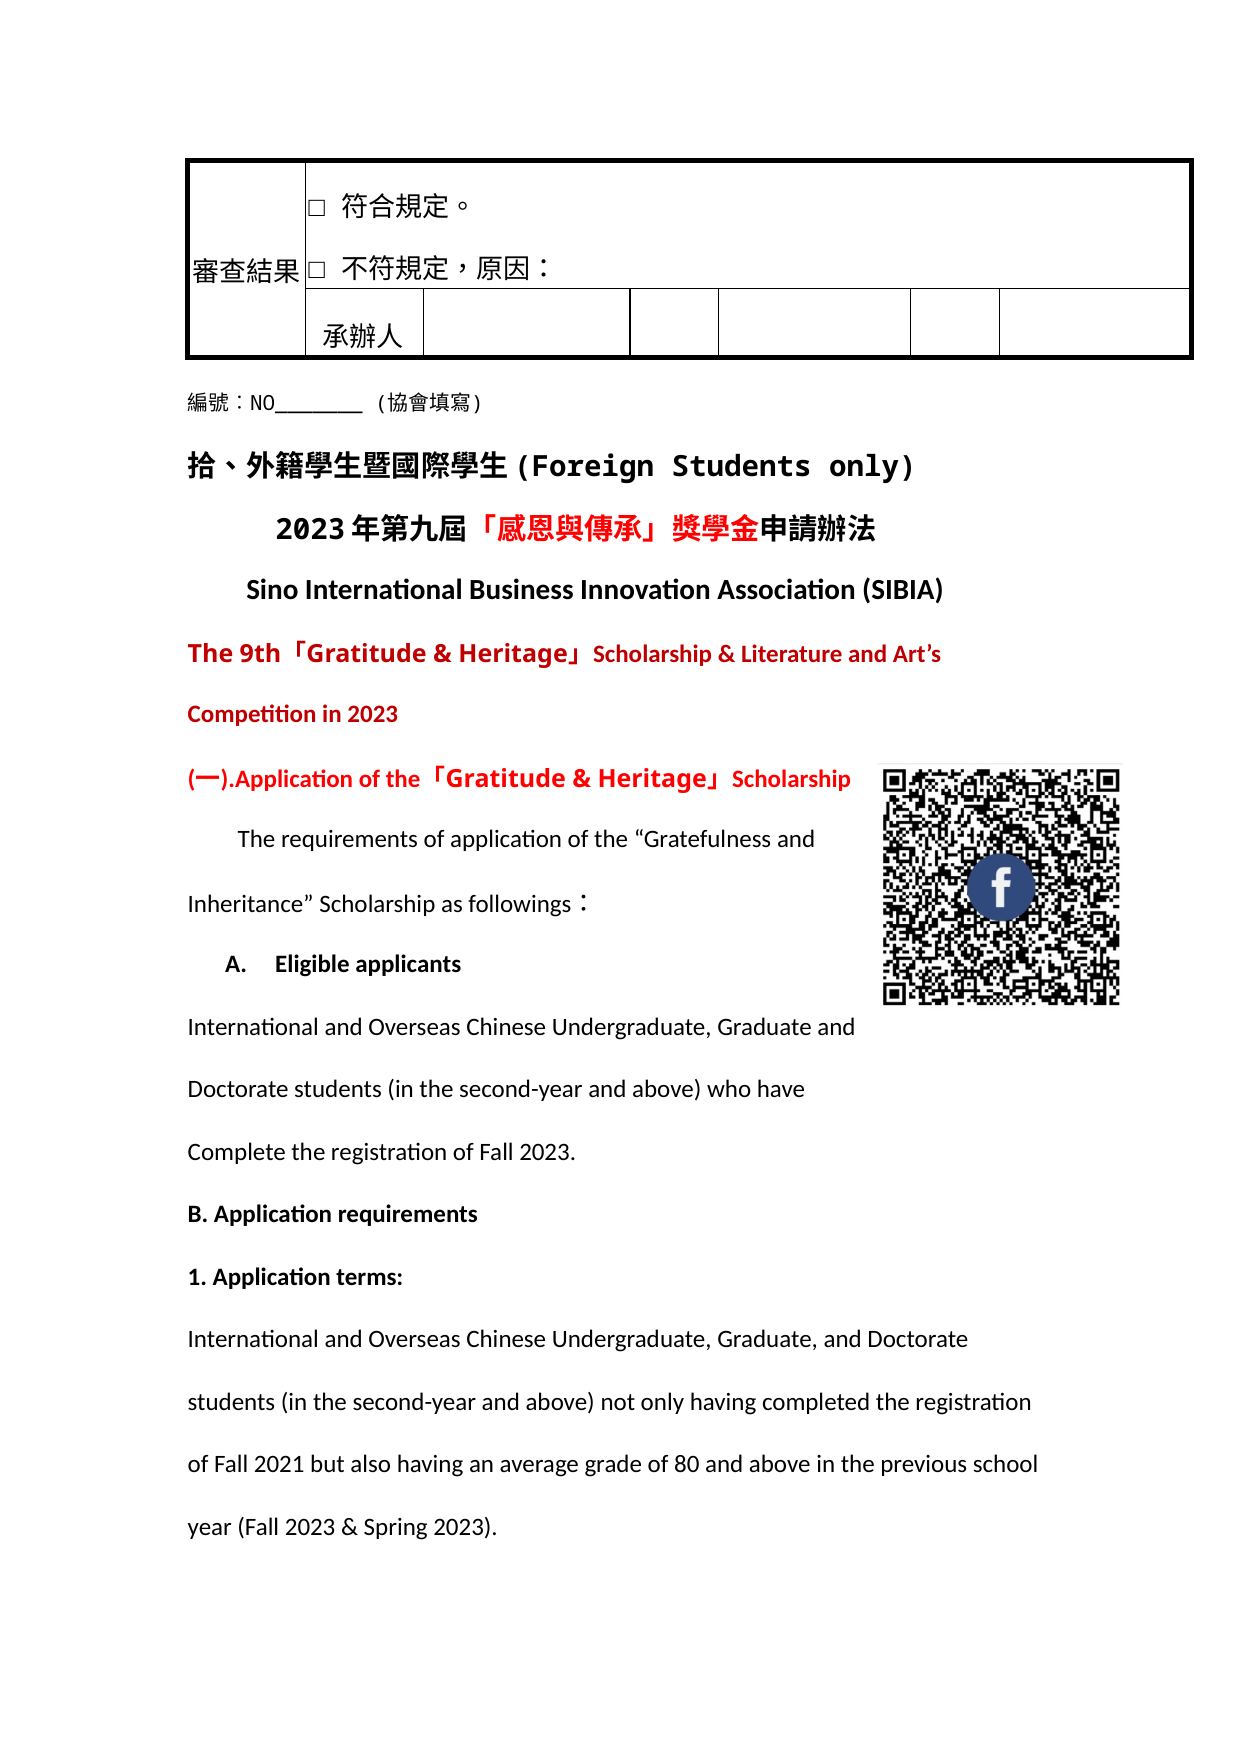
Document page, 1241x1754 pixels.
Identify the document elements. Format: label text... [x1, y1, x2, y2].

text B. Application requirements [187, 1172, 1053, 1235]
text (一).Application of the「Gratitude & Heritage」Scholarship [187, 735, 1053, 797]
text International and Overseas Chinese Undergraduate, Graduate, and Doctorate students (in the second-year and above) not only having completed the registration of Fall 2021 but also having an average grade of 80 and above in the previous school year (Fall 2023 & Spring 2023). [187, 1297, 1053, 1547]
text 編號︰NO_______ (協會填寫) [187, 360, 1053, 422]
table_cell [631, 289, 718, 355]
table_cell 承辦人 [306, 289, 423, 355]
table_cell [424, 289, 629, 355]
text 2023年第九屆「感恩與傳承」獎學金申請辦法 [187, 485, 1053, 547]
text International and Overseas Chinese Undergraduate, Graduate and [187, 985, 1053, 1047]
text Sino International Business Innovation Association (SIBIA) [187, 547, 1053, 610]
table_cell 審查結果 [190, 163, 305, 355]
table_cell □ 符合規定。 □ 不符規定，原因： [306, 163, 1189, 288]
text 1. Application terms: [187, 1235, 1053, 1297]
text The 9th「Gratitude & Heritage」Scholarship & Literature and Art’s Competition in 2023 [187, 610, 1053, 735]
text Complete the registration of Fall 2023. [187, 1110, 1053, 1172]
table_cell [911, 289, 999, 355]
text The requirements of application of the “Gratefulness and [187, 797, 877, 860]
text 拾、外籍學生暨國際學生 (Foreign Students only) [187, 422, 1053, 485]
table_cell [1000, 289, 1189, 355]
table_cell [719, 289, 910, 355]
text Doctorate students (in the second-year and above) who have [187, 1047, 1053, 1110]
list Eligible applicants [225, 922, 877, 985]
text Inheritance” Scholarship as followings： [187, 860, 877, 922]
picture [877, 763, 1124, 1011]
